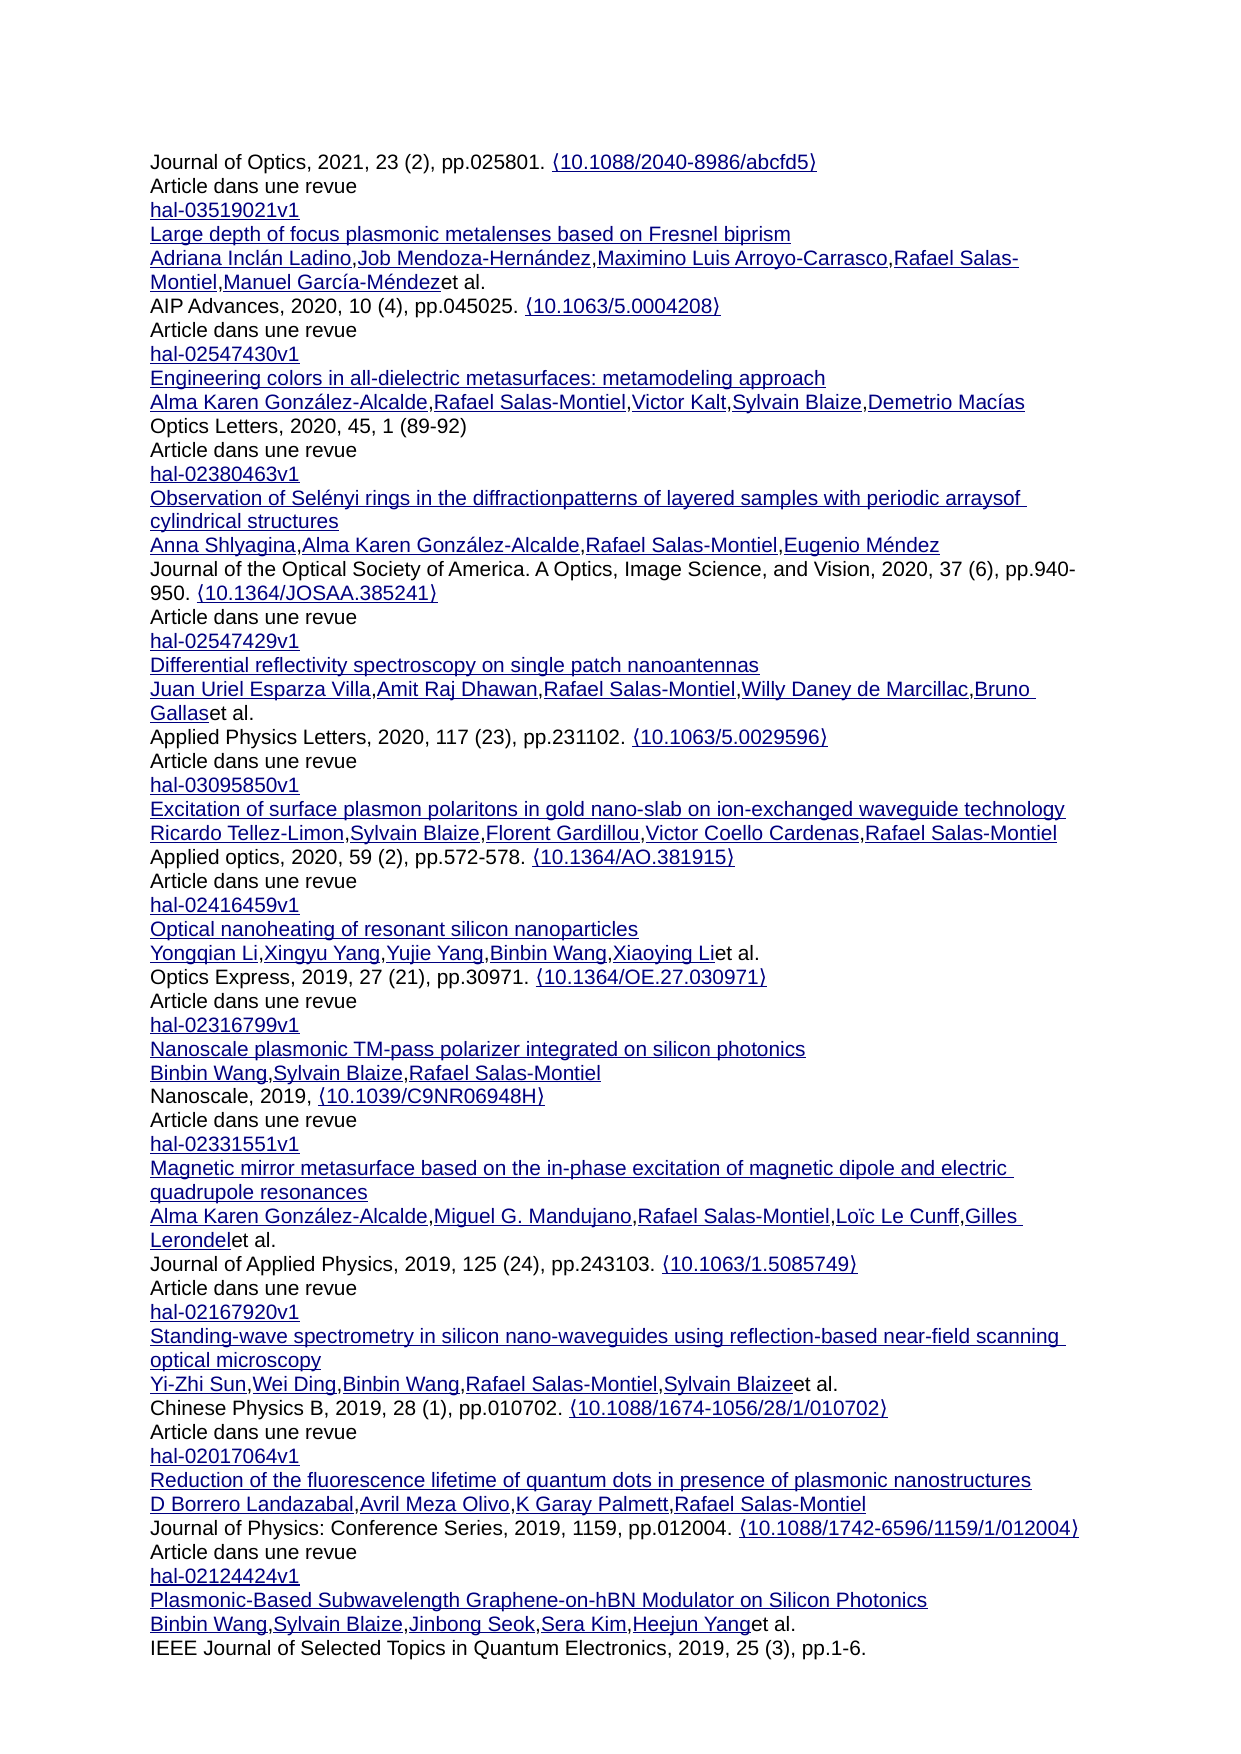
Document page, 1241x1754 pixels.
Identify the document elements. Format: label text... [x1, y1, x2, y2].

table_cell Observation of Selényi rings in the diffractionpatterns of layered samples with periodic arraysof cylindrical structures Anna Shlyagina,Alma Karen González-Alcalde,Rafael Salas-Montiel,Eugenio Méndez Journal of the Optical Society of America. A Optics, Image Science, and Vision, 2020, 37 (6), pp.940-950. ⟨10.1364/JOSAA.385241⟩ Article dans une revue hal-02547429v1 [150, 485, 1090, 653]
table_cell Journal of Optics, 2021, 23 (2), pp.025801. ⟨10.1088/2040-8986/abcfd5⟩ Article dans une revue hal-03519021v1 [150, 150, 1090, 222]
table_cell Excitation of surface plasmon polaritons in gold nano-slab on ion-exchanged waveguide technology Ricardo Tellez-Limon,Sylvain Blaize,Florent Gardillou,Victor Coello Cardenas,Rafael Salas-Montiel Applied optics, 2020, 59 (2), pp.572-578. ⟨10.1364/AO.381915⟩ Article dans une revue hal-02416459v1 [150, 797, 1090, 917]
table_cell Engineering colors in all-dielectric metasurfaces: metamodeling approach Alma Karen González-Alcalde,Rafael Salas-Montiel,Victor Kalt,Sylvain Blaize,Demetrio Macías Optics Letters, 2020, 45, 1 (89-92) Article dans une revue hal-02380463v1 [150, 366, 1090, 485]
table_cell Large depth of focus plasmonic metalenses based on Fresnel biprism Adriana Inclán Ladino,Job Mendoza-Hernández,Maximino Luis Arroyo-Carrasco,Rafael Salas-Montiel,Manuel García-Méndezet al. AIP Advances, 2020, 10 (4), pp.045025. ⟨10.1063/5.0004208⟩ Article dans une revue hal-02547430v1 [150, 222, 1090, 366]
table_cell Standing-wave spectrometry in silicon nano-waveguides using reflection-based near-field scanning optical microscopy Yi-Zhi Sun,Wei Ding,Binbin Wang,Rafael Salas-Montiel,Sylvain Blaizeet al. Chinese Physics B, 2019, 28 (1), pp.010702. ⟨10.1088/1674-1056/28/1/010702⟩ Article dans une revue hal-02017064v1 [150, 1324, 1090, 1468]
table_cell Magnetic mirror metasurface based on the in-phase excitation of magnetic dipole and electric quadrupole resonances Alma Karen González-Alcalde,Miguel G. Mandujano,Rafael Salas-Montiel,Loïc Le Cunff,Gilles Lerondelet al. Journal of Applied Physics, 2019, 125 (24), pp.243103. ⟨10.1063/1.5085749⟩ Article dans une revue hal-02167920v1 [150, 1156, 1090, 1324]
table_cell Plasmonic-Based Subwavelength Graphene-on-hBN Modulator on Silicon Photonics Binbin Wang,Sylvain Blaize,Jinbong Seok,Sera Kim,Heejun Yanget al. IEEE Journal of Selected Topics in Quantum Electronics, 2019, 25 (3), pp.1-6. [150, 1588, 1090, 1659]
table_cell Reduction of the fluorescence lifetime of quantum dots in presence of plasmonic nanostructures D Borrero Landazabal,Avril Meza Olivo,K Garay Palmett,Rafael Salas-Montiel Journal of Physics: Conference Series, 2019, 1159, pp.012004. ⟨10.1088/1742-6596/1159/1/012004⟩ Article dans une revue hal-02124424v1 [150, 1468, 1090, 1587]
table_cell Nanoscale plasmonic TM-pass polarizer integrated on silicon photonics Binbin Wang,Sylvain Blaize,Rafael Salas-Montiel Nanoscale, 2019, ⟨10.1039/C9NR06948H⟩ Article dans une revue hal-02331551v1 [150, 1036, 1090, 1156]
table_cell Optical nanoheating of resonant silicon nanoparticles Yongqian Li,Xingyu Yang,Yujie Yang,Binbin Wang,Xiaoying Liet al. Optics Express, 2019, 27 (21), pp.30971. ⟨10.1364/OE.27.030971⟩ Article dans une revue hal-02316799v1 [150, 917, 1090, 1036]
table_cell Differential reflectivity spectroscopy on single patch nanoantennas Juan Uriel Esparza Villa,Amit Raj Dhawan,Rafael Salas-Montiel,Willy Daney de Marcillac,Bruno Gallaset al. Applied Physics Letters, 2020, 117 (23), pp.231102. ⟨10.1063/5.0029596⟩ Article dans une revue hal-03095850v1 [150, 653, 1090, 797]
